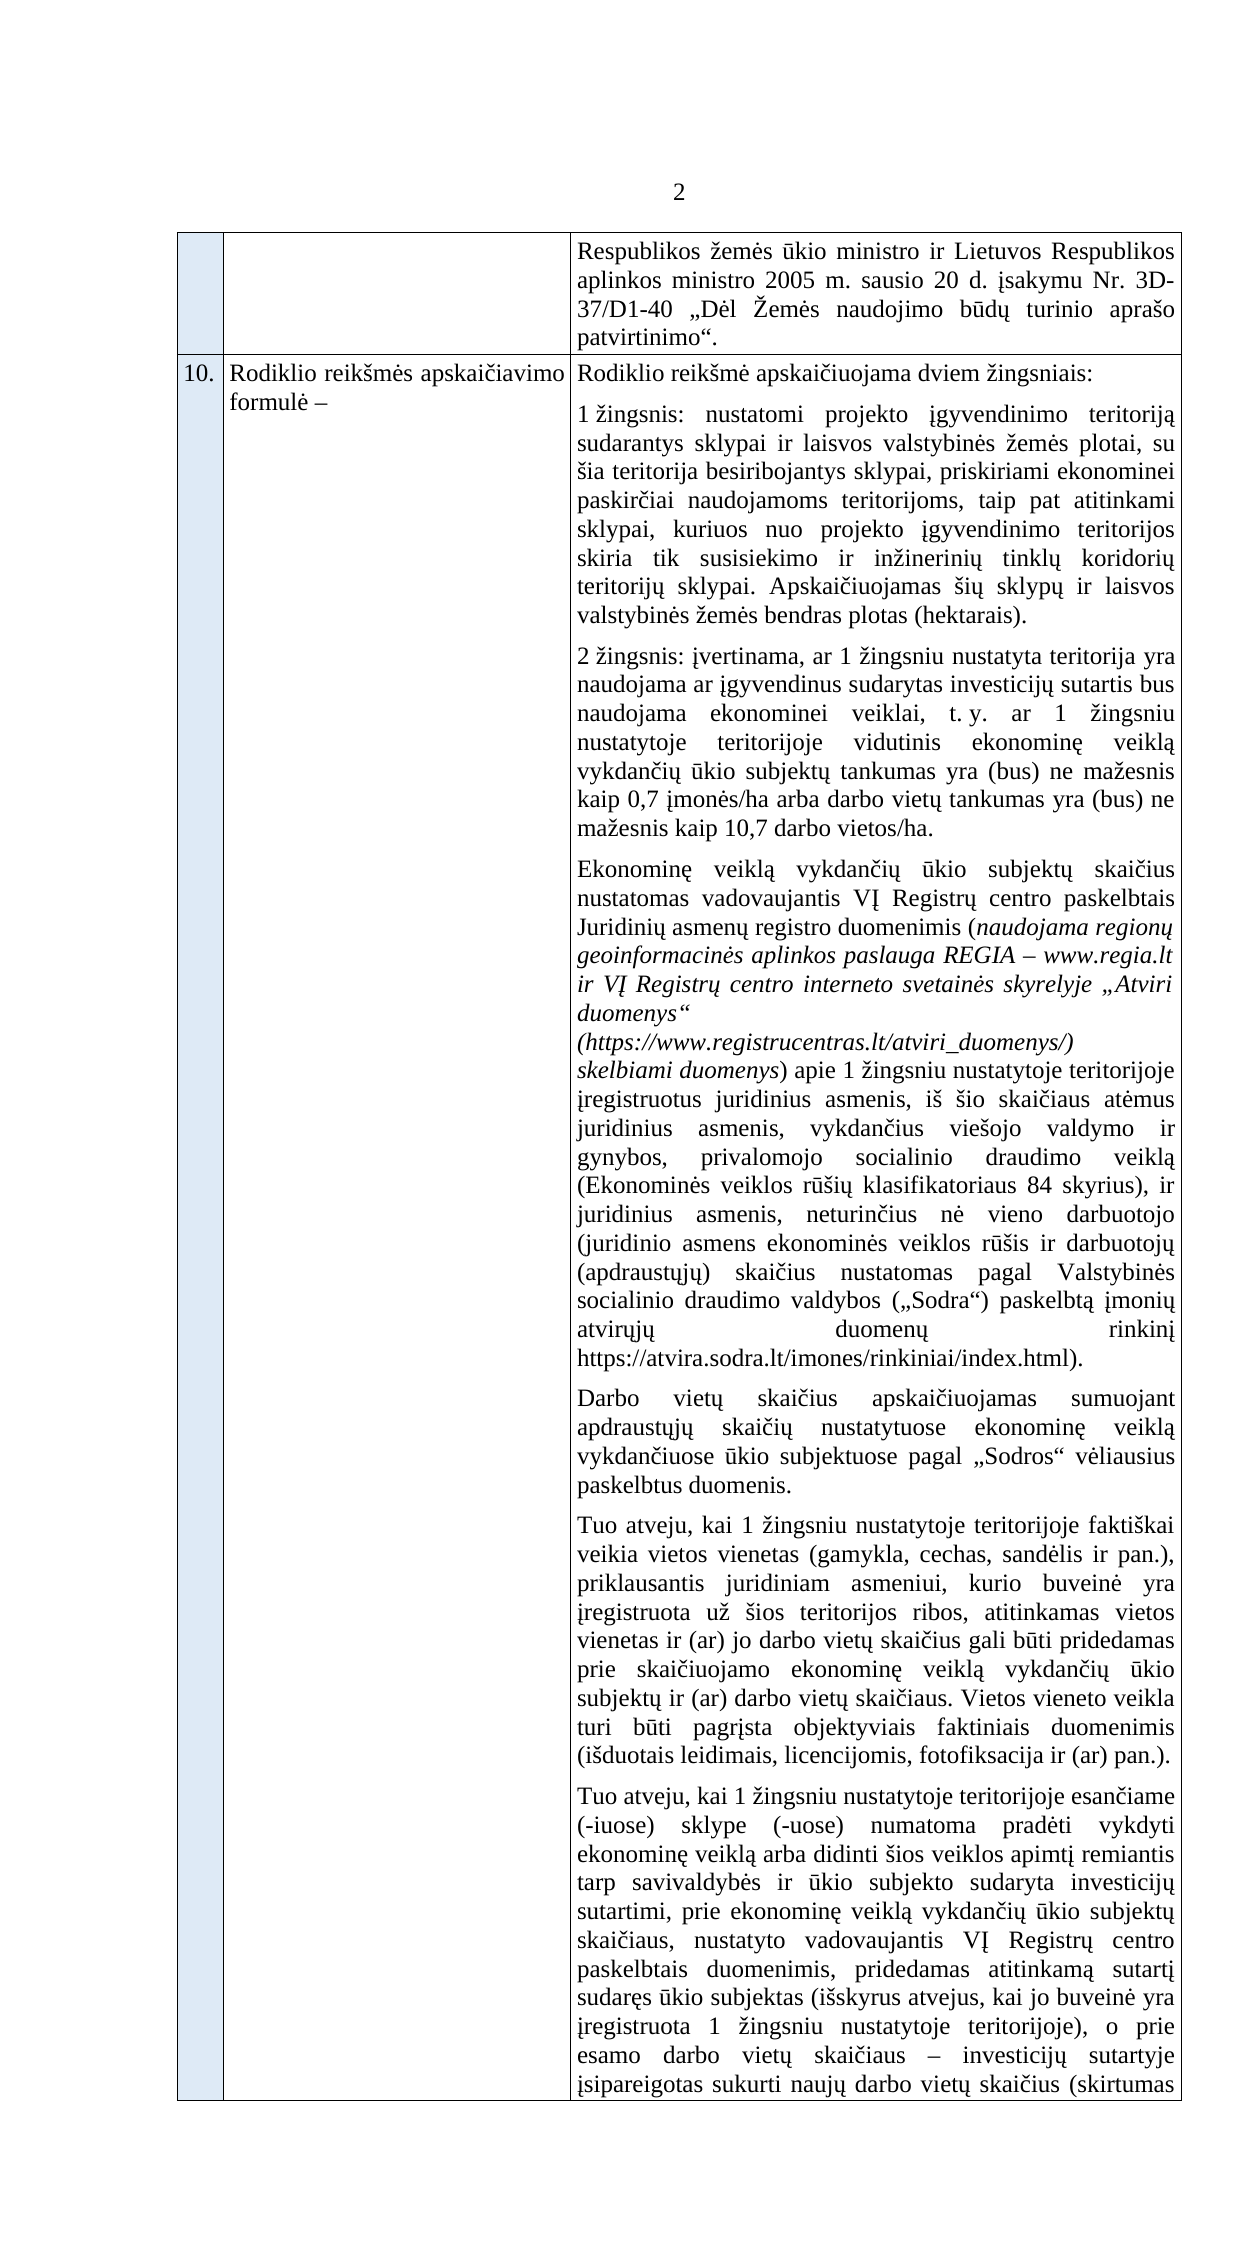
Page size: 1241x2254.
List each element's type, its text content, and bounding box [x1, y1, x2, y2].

table_cell [178, 233, 223, 354]
table_cell Respublikos žemės ūkio ministro ir Lietuvos Respublikos aplinkos ministro 2005 m. sausio 20 d. įsakymu Nr. 3D-37/D1-40 „Dėl Žemės naudojimo būdų turinio aprašo patvirtinimo“. [571, 233, 1181, 354]
table_cell [224, 233, 570, 354]
table_cell Rodiklio reikšmė apskaičiuojama dviem žingsniais: 1 žingsnis: nustatomi projekto įgyvendinimo teritoriją sudarantys sklypai ir laisvos valstybinės žemės plotai, su šia teritorija besiribojantys sklypai, priskiriami ekonominei paskirčiai naudojamoms teritorijoms, taip pat atitinkami sklypai, kuriuos nuo projekto įgyvendinimo teritorijos skiria tik susisiekimo ir inžinerinių tinklų koridorių teritorijų sklypai. Apskaičiuojamas šių sklypų ir laisvos valstybinės žemės bendras plotas (hektarais). 2 žingsnis: įvertinama, ar 1 žingsniu nustatyta teritorija yra naudojama ar įgyvendinus sudarytas investicijų sutartis bus naudojama ekonominei veiklai, t. y. ar 1 žingsniu nustatytoje teritorijoje vidutinis ekonominę veiklą vykdančių ūkio subjektų tankumas yra (bus) ne mažesnis kaip 0,7 įmonės/ha arba darbo vietų tankumas yra (bus) ne mažesnis kaip 10,7 darbo vietos/ha. Ekonominę veiklą vykdančių ūkio subjektų skaičius nustatomas vadovaujantis VĮ Registrų centro paskelbtais Juridinių asmenų registro duomenimis (naudojama regionų geoinformacinės aplinkos paslauga REGIA – www.regia.lt ir VĮ Registrų centro interneto svetainės skyrelyje „Atviri duomenys“ (https://www.registrucentras.lt/atviri_duomenys/) skelbiami duomenys) apie 1 žingsniu nustatytoje teritorijoje įregistruotus juridinius asmenis, iš šio skaičiaus atėmus juridinius asmenis, vykdančius viešojo valdymo ir gynybos, privalomojo socialinio draudimo veiklą (Ekonominės veiklos rūšių klasifikatoriaus 84 skyrius), ir juridinius asmenis, neturinčius nė vieno darbuotojo (juridinio asmens ekonominės veiklos rūšis ir darbuotojų (apdraustųjų) skaičius nustatomas pagal Valstybinės socialinio draudimo valdybos („Sodra“) paskelbtą įmonių atvirųjų duomenų rinkinį https://atvira.sodra.lt/imones/rinkiniai/index.html). Darbo vietų skaičius apskaičiuojamas sumuojant apdraustųjų skaičių nustatytuose ekonominę veiklą vykdančiuose ūkio subjektuose pagal „Sodros“ vėliausius paskelbtus duomenis. Tuo atveju, kai 1 žingsniu nustatytoje teritorijoje faktiškai veikia vietos vienetas (gamykla, cechas, sandėlis ir pan.), priklausantis juridiniam asmeniui, kurio buveinė yra įregistruota už šios teritorijos ribos, atitinkamas vietos vienetas ir (ar) jo darbo vietų skaičius gali būti pridedamas prie skaičiuojamo ekonominę veiklą vykdančių ūkio subjektų ir (ar) darbo vietų skaičiaus. Vietos vieneto veikla turi būti pagrįsta objektyviais faktiniais duomenimis (išduotais leidimais, licencijomis, fotofiksacija ir (ar) pan.). Tuo atveju, kai 1 žingsniu nustatytoje teritorijoje esančiame (-iuose) sklype (-uose) numatoma pradėti vykdyti ekonominę veiklą arba didinti šios veiklos apimtį remiantis tarp savivaldybės ir ūkio subjekto sudaryta investicijų sutartimi, prie ekonominę veiklą vykdančių ūkio subjektų skaičiaus, nustatyto vadovaujantis VĮ Registrų centro paskelbtais duomenimis, pridedamas atitinkamą sutartį sudaręs ūkio subjektas (išskyrus atvejus, kai jo buveinė yra įregistruota 1 žingsniu nustatytoje teritorijoje), o prie esamo darbo vietų skaičiaus – investicijų sutartyje įsipareigotas sukurti naujų darbo vietų skaičius (skirtumas [571, 355, 1181, 2100]
table_cell Rodiklio reikšmės apskaičiavimo formulė ‒ [224, 355, 570, 2100]
table_cell 10. [178, 355, 223, 2100]
